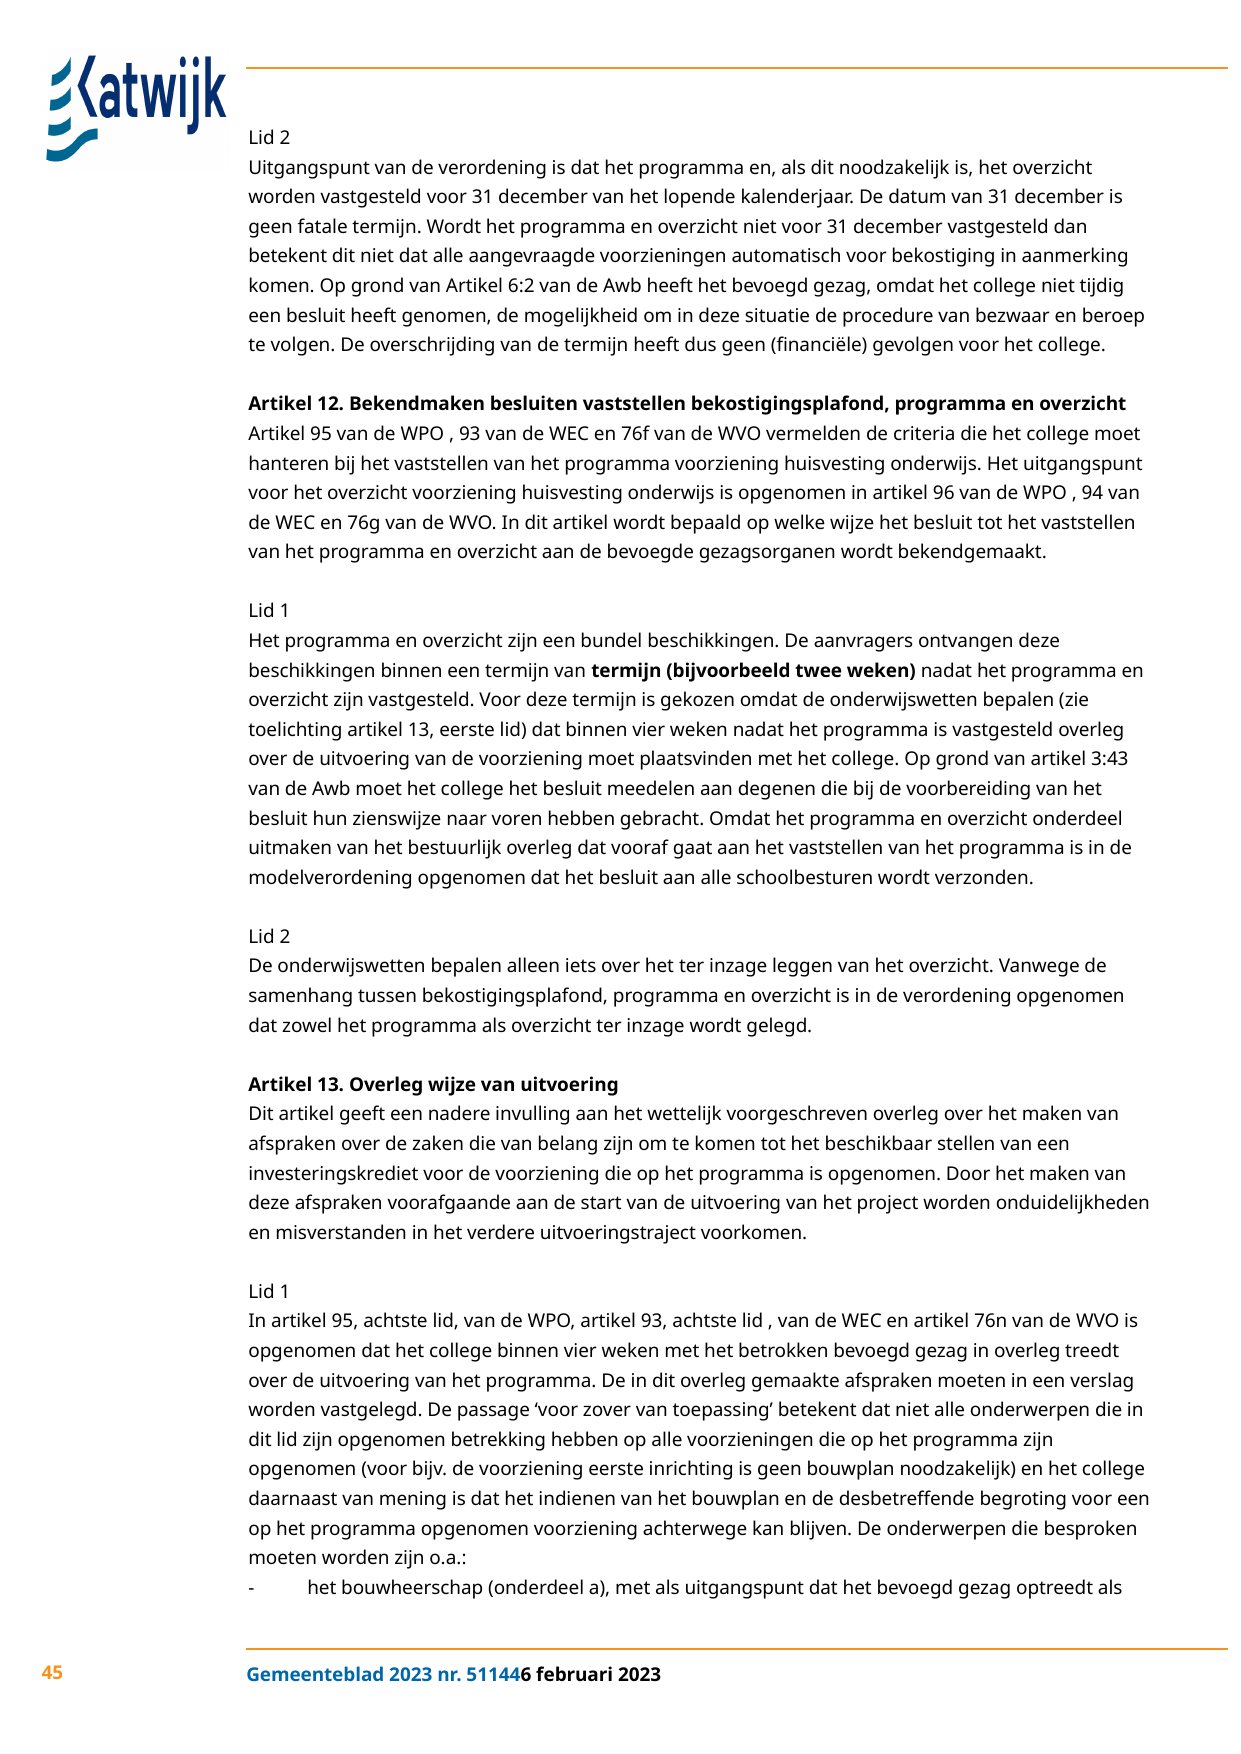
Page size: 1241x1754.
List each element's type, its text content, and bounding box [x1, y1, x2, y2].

text Lid 1 [248, 1278, 1152, 1304]
text Dit artikel geeft een nadere invulling aan het wettelijk voorgeschreven overleg over het maken van afspraken over de zaken die van belang zijn om te komen tot het beschikbaar stellen van een investeringskrediet voor de voorziening die op het programma is opgenomen. Door het maken van deze afspraken voorafgaande aan de start van de uitvoering van het project worden onduidelijkheden en misverstanden in het verdere uitvoeringstraject voorkomen. [248, 1101, 1152, 1245]
text Lid 1 [248, 598, 1152, 623]
text Lid 2 [248, 124, 1152, 150]
text Artikel 12. Bekendmaken besluiten vaststellen bekostigingsplafond, programma en overzicht [248, 391, 1152, 416]
picture [41, 47, 231, 172]
text Het programma en overzicht zijn een bundel beschikkingen. De aanvragers ontvangen deze beschikkingen binnen een termijn van termijn (bijvoorbeeld twee weken) nadat het programma en overzicht zijn vastgesteld. Voor deze termijn is gekozen omdat de onderwijswetten bepalen (zie toelichting artikel 13, eerste lid) dat binnen vier weken nadat het programma is vastgesteld overleg over de uitvoering van de voorziening moet plaatsvinden met het college. Op grond van artikel 3:43 van de Awb moet het college het besluit meedelen aan degenen die bij de voorbereiding van het besluit hun zienswijze naar voren hebben gebracht. Omdat het programma en overzicht onderdeel uitmaken van het bestuurlijk overleg dat vooraf gaat aan het vaststellen van het programma is in de modelverordening opgenomen dat het besluit aan alle schoolbesturen wordt verzonden. [248, 627, 1152, 890]
text Artikel 13. Overleg wijze van uitvoering [248, 1071, 1152, 1097]
text Lid 2 [248, 923, 1152, 949]
list het bouwheerschap (onderdeel a), met als uitgangspunt dat het bevoegd gezag optreedt als [248, 1574, 1152, 1600]
text Uitgangspunt van de verordening is dat het programma en, als dit noodzakelijk is, het overzicht worden vastgesteld voor 31 december van het lopende kalenderjaar. De datum van 31 december is geen fatale termijn. Wordt het programma en overzicht niet voor 31 december vastgesteld dan betekent dit niet dat alle aangevraagde voorzieningen automatisch voor bekostiging in aanmerking komen. Op grond van Artikel 6:2 van de Awb heeft het bevoegd gezag, omdat het college niet tijdig een besluit heeft genomen, de mogelijkheid om in deze situatie de procedure van bezwaar en beroep te volgen. De overschrijding van de termijn heeft dus geen (financiële) gevolgen voor het college. [248, 154, 1152, 357]
text In artikel 95, achtste lid, van de WPO, artikel 93, achtste lid , van de WEC en artikel 76n van de WVO is opgenomen dat het college binnen vier weken met het betrokken bevoegd gezag in overleg treedt over de uitvoering van het programma. De in dit overleg gemaakte afspraken moeten in een verslag worden vastgelegd. De passage ‘voor zover van toepassing’ betekent dat niet alle onderwerpen die in dit lid zijn opgenomen betrekking hebben op alle voorzieningen die op het programma zijn opgenomen (voor bijv. de voorziening eerste inrichting is geen bouwplan noodzakelijk) en het college daarnaast van mening is dat het indienen van het bouwplan en de desbetreffende begroting voor een op het programma opgenomen voorziening achterwege kan blijven. De onderwerpen die besproken moeten worden zijn o.a.: [248, 1308, 1152, 1570]
text De onderwijswetten bepalen alleen iets over het ter inzage leggen van het overzicht. Vanwege de samenhang tussen bekostigingsplafond, programma en overzicht is in de verordening opgenomen dat zowel het programma als overzicht ter inzage wordt gelegd. [248, 953, 1152, 1038]
text Artikel 95 van de WPO , 93 van de WEC en 76f van de WVO vermelden de criteria die het college moet hanteren bij het vaststellen van het programma voorziening huisvesting onderwijs. Het uitgangspunt voor het overzicht voorziening huisvesting onderwijs is opgenomen in artikel 96 van de WPO , 94 van de WEC en 76g van de WVO. In dit artikel wordt bepaald op welke wijze het besluit tot het vaststellen van het programma en overzicht aan de bevoegde gezagsorganen wordt bekendgemaakt. [248, 420, 1152, 564]
